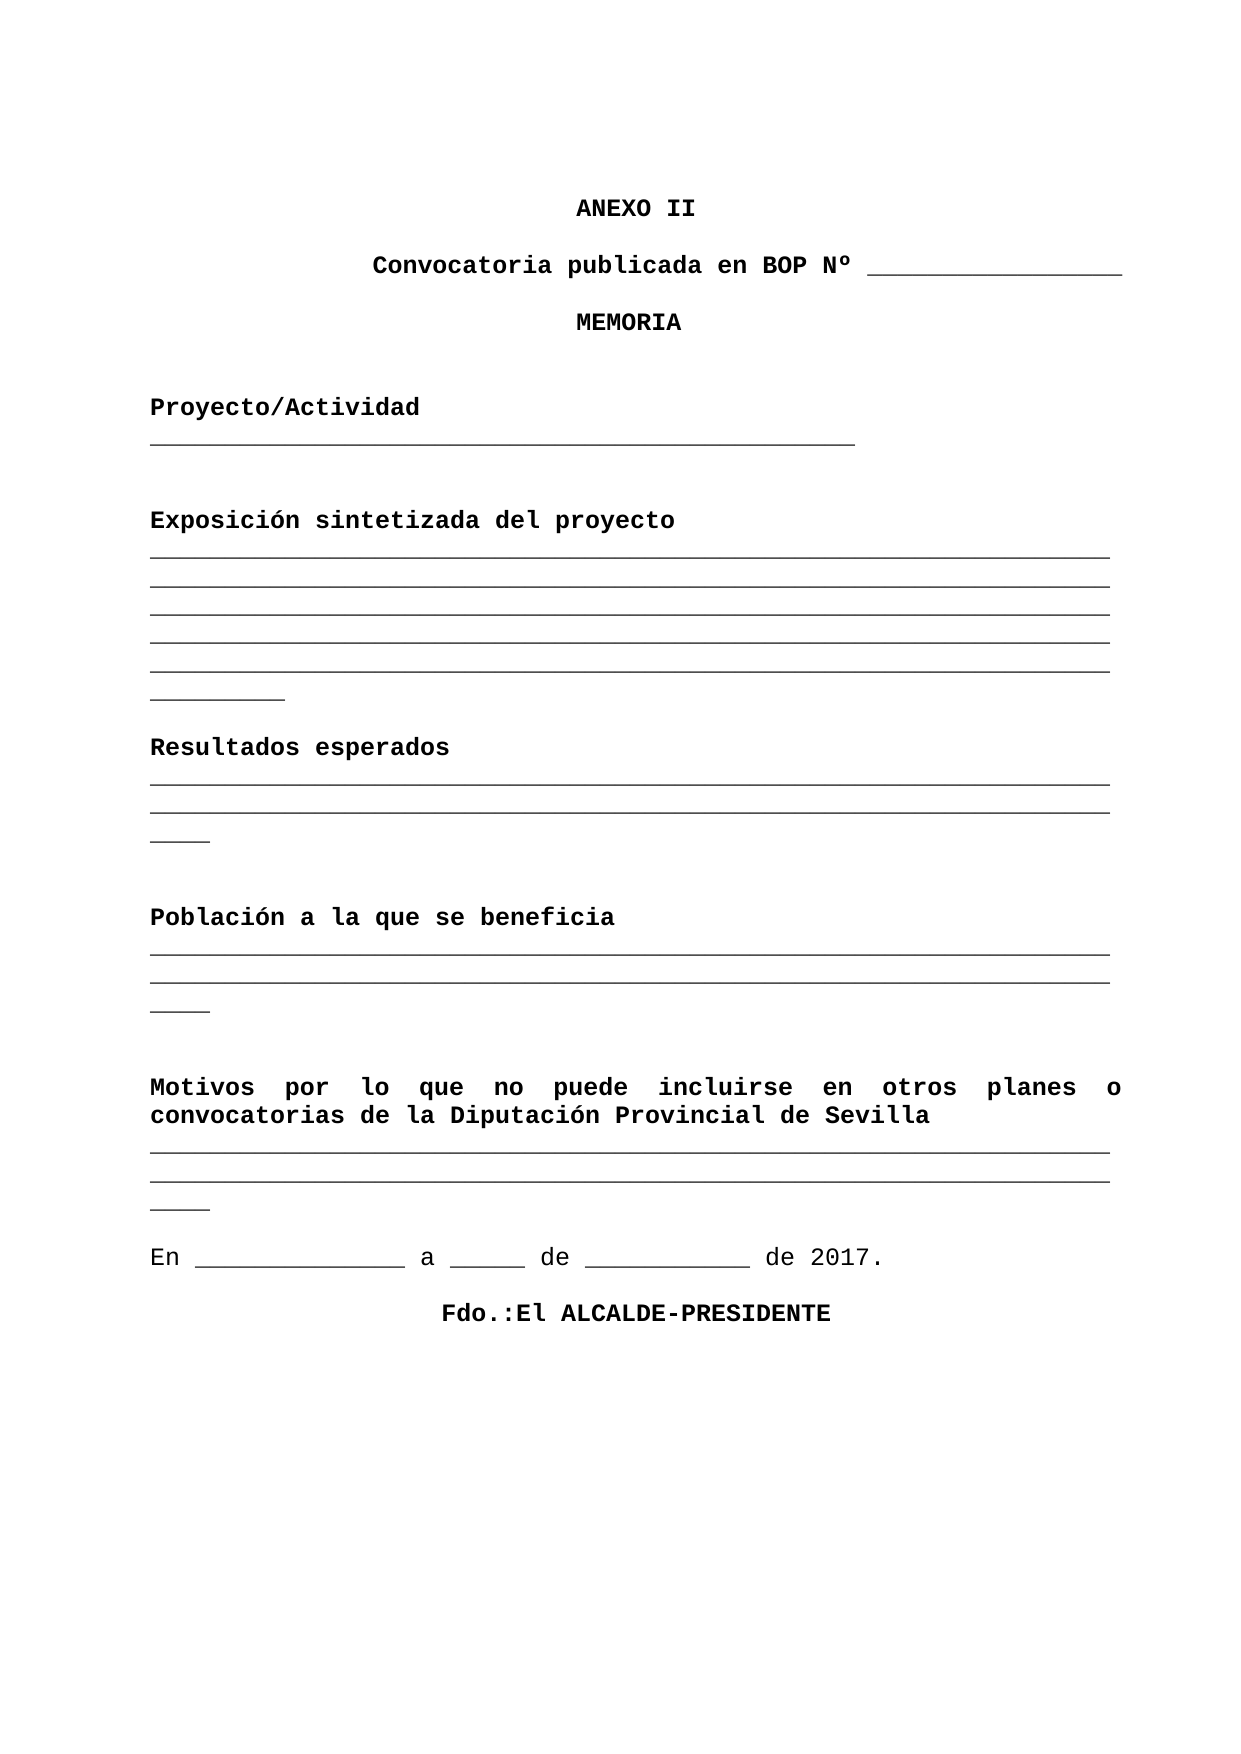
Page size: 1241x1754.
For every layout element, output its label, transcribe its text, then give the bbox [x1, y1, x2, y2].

text Exposición sintetizada del proyecto [150, 508, 1122, 536]
text Fdo.:El ALCALDE-PRESIDENTE [150, 1301, 1122, 1329]
text Convocatoria publicada en BOP Nº _________________ [150, 253, 1122, 281]
text Población a la que se beneficia [150, 904, 1122, 933]
text Resultados esperados [150, 734, 1122, 763]
text ____________________________________________________________________________________________________________________________________ [150, 763, 1122, 848]
text ____________________________________________________________________________________________________________________________________ [150, 933, 1122, 1018]
text Motivos por lo que no puede incluirse en otros planes o convocatorias de la Diputación Provincial de Sevilla [150, 1074, 1122, 1131]
text _________________________________________________________________________________________________________________________________________________________________________________________________________________________________________________________________________________________________________________________________________ [150, 536, 1122, 706]
text MEMORIA [150, 309, 1122, 338]
text ANEXO II [150, 196, 1122, 224]
text Proyecto/Actividad _______________________________________________ [150, 394, 1122, 451]
text ____________________________________________________________________________________________________________________________________ [150, 1131, 1122, 1216]
text En ______________ a _____ de ___________ de 2017. [150, 1244, 1122, 1273]
